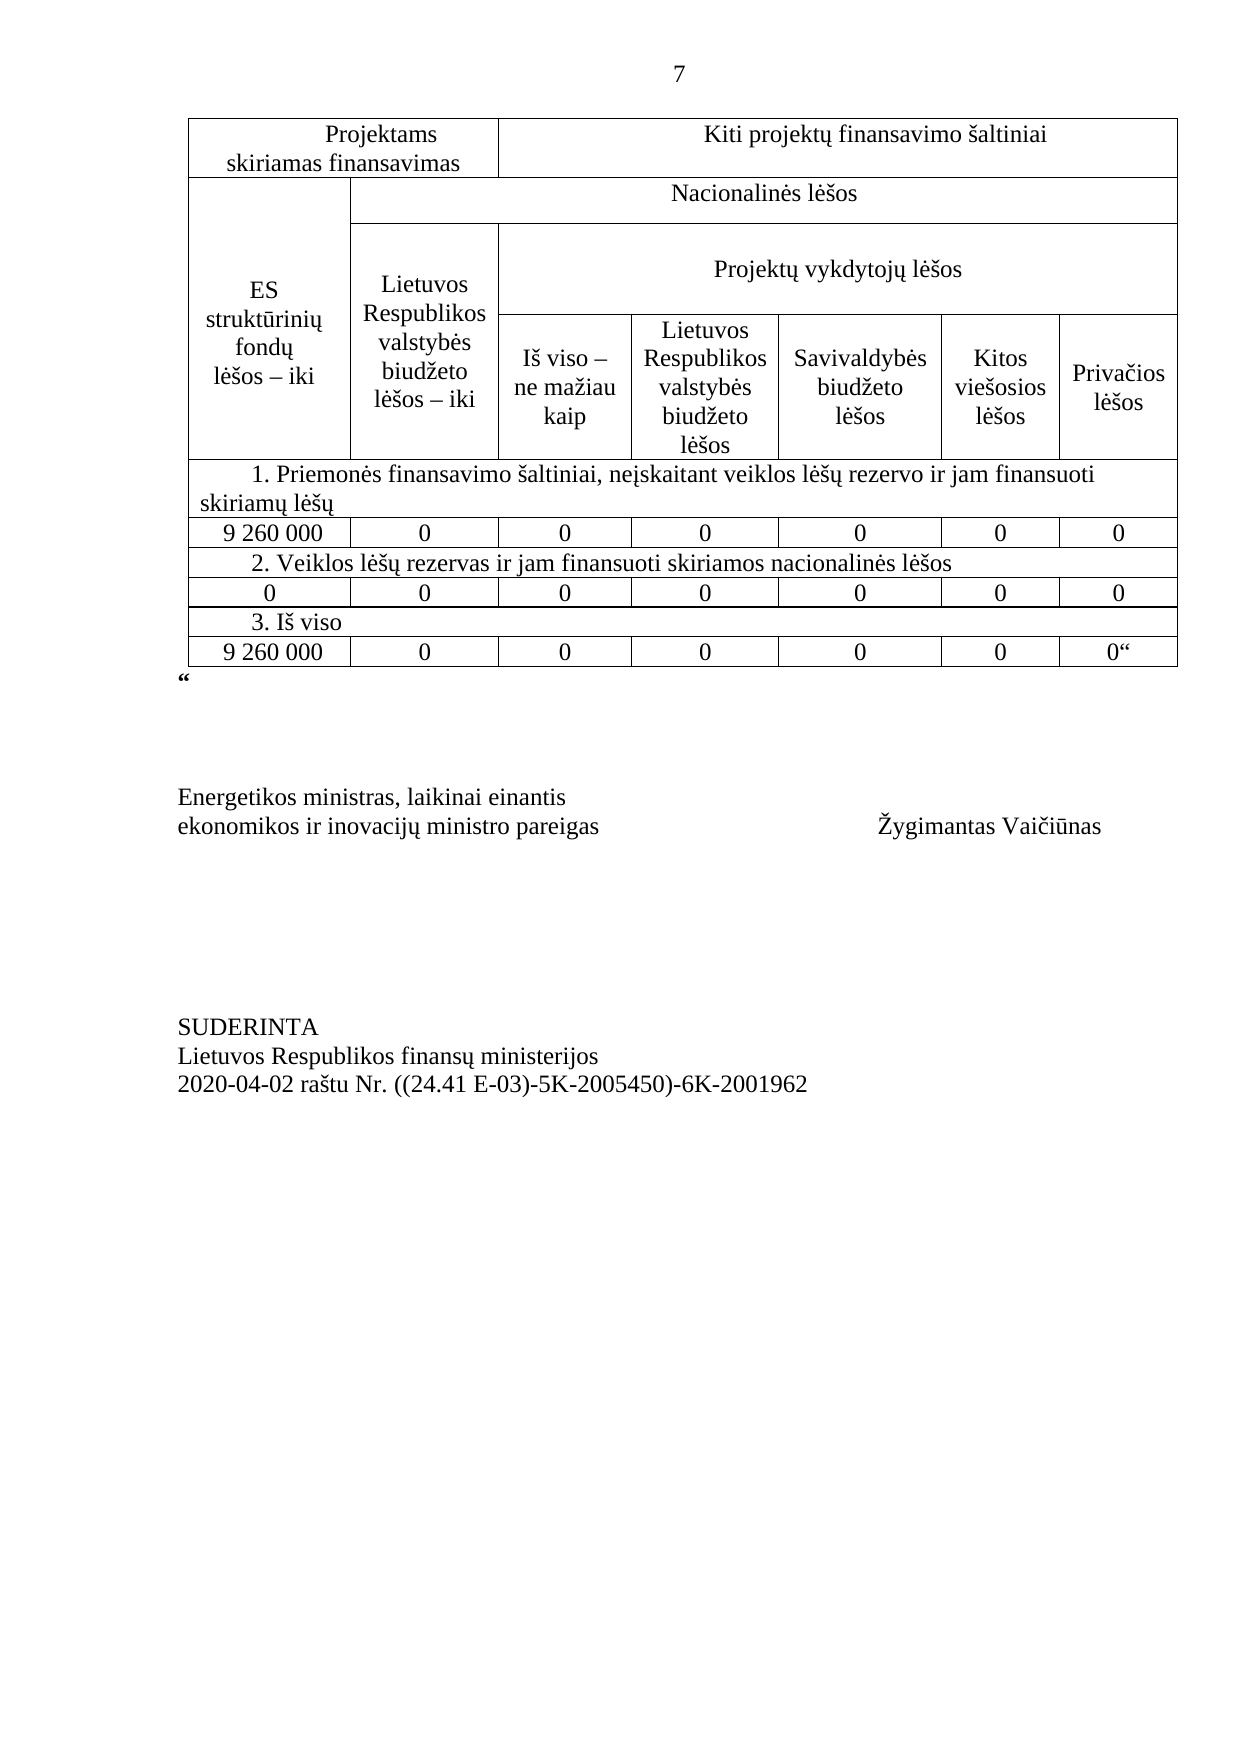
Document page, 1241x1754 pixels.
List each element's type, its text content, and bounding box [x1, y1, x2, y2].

table_cell 0“ [1060, 637, 1177, 666]
table_cell 0 [632, 637, 778, 666]
text Energetikos ministras, laikinai einantis [177, 782, 1181, 811]
table_cell 0 [189, 578, 350, 606]
table_cell 0 [1060, 518, 1177, 547]
text 2020-04-02 raštu Nr. ((24.41 E-03)-5K-2005450)-6K-2001962 [177, 1069, 1181, 1098]
table_cell Nacionalinės lėšos [351, 178, 1177, 223]
table_cell Lietuvos Respublikos valstybės biudžeto lėšos – iki [351, 224, 498, 458]
table_cell 1. Priemonės finansavimo šaltiniai, neįskaitant veiklos lėšų rezervo ir jam finansuoti skiriamų lėšų [189, 460, 1177, 517]
text Lietuvos Respublikos finansų ministerijos [177, 1041, 1181, 1069]
table_cell ES struktūrinių fondų lėšos – iki [189, 178, 350, 458]
table_cell 0 [499, 518, 631, 547]
table_cell 0 [942, 637, 1059, 666]
table_cell 0 [779, 518, 941, 547]
text SUDERINTA [177, 1012, 1181, 1041]
table_header Projektams skiriamas finansavimas [189, 119, 498, 177]
table_cell 0 [351, 518, 498, 547]
table_cell 2. Veiklos lėšų rezervas ir jam finansuoti skiriamos nacionalinės lėšos [189, 548, 1177, 577]
table_cell Savivaldybės biudžeto lėšos [779, 315, 941, 458]
table_cell Privačios lėšos [1060, 315, 1177, 458]
table_cell 0 [1060, 578, 1177, 606]
text “ [177, 667, 1181, 696]
table_cell Kitos viešosios lėšos [942, 315, 1059, 458]
table_cell 0 [632, 518, 778, 547]
table_cell 0 [499, 637, 631, 666]
table_cell Lietuvos Respublikos valstybės biudžeto lėšos [632, 315, 778, 458]
table_cell 0 [499, 578, 631, 606]
table_cell 9 260 000 [189, 518, 350, 547]
text ekonomikos ir inovacijų ministro pareigas Žygimantas Vaičiūnas [177, 811, 1181, 839]
table_cell 0 [351, 637, 498, 666]
table_cell 0 [779, 578, 941, 606]
table_cell 9 260 000 [189, 637, 350, 666]
table_cell 0 [942, 578, 1059, 606]
table_header Kiti projektų finansavimo šaltiniai [499, 119, 1177, 177]
table_cell Projektų vykdytojų lėšos [499, 224, 1177, 314]
table_cell 0 [351, 578, 498, 606]
table_cell 0 [779, 637, 941, 666]
table_cell 0 [632, 578, 778, 606]
table_cell 3. Iš viso [189, 608, 1177, 636]
table_cell Iš viso – ne mažiau kaip [499, 315, 631, 458]
table_cell 0 [942, 518, 1059, 547]
